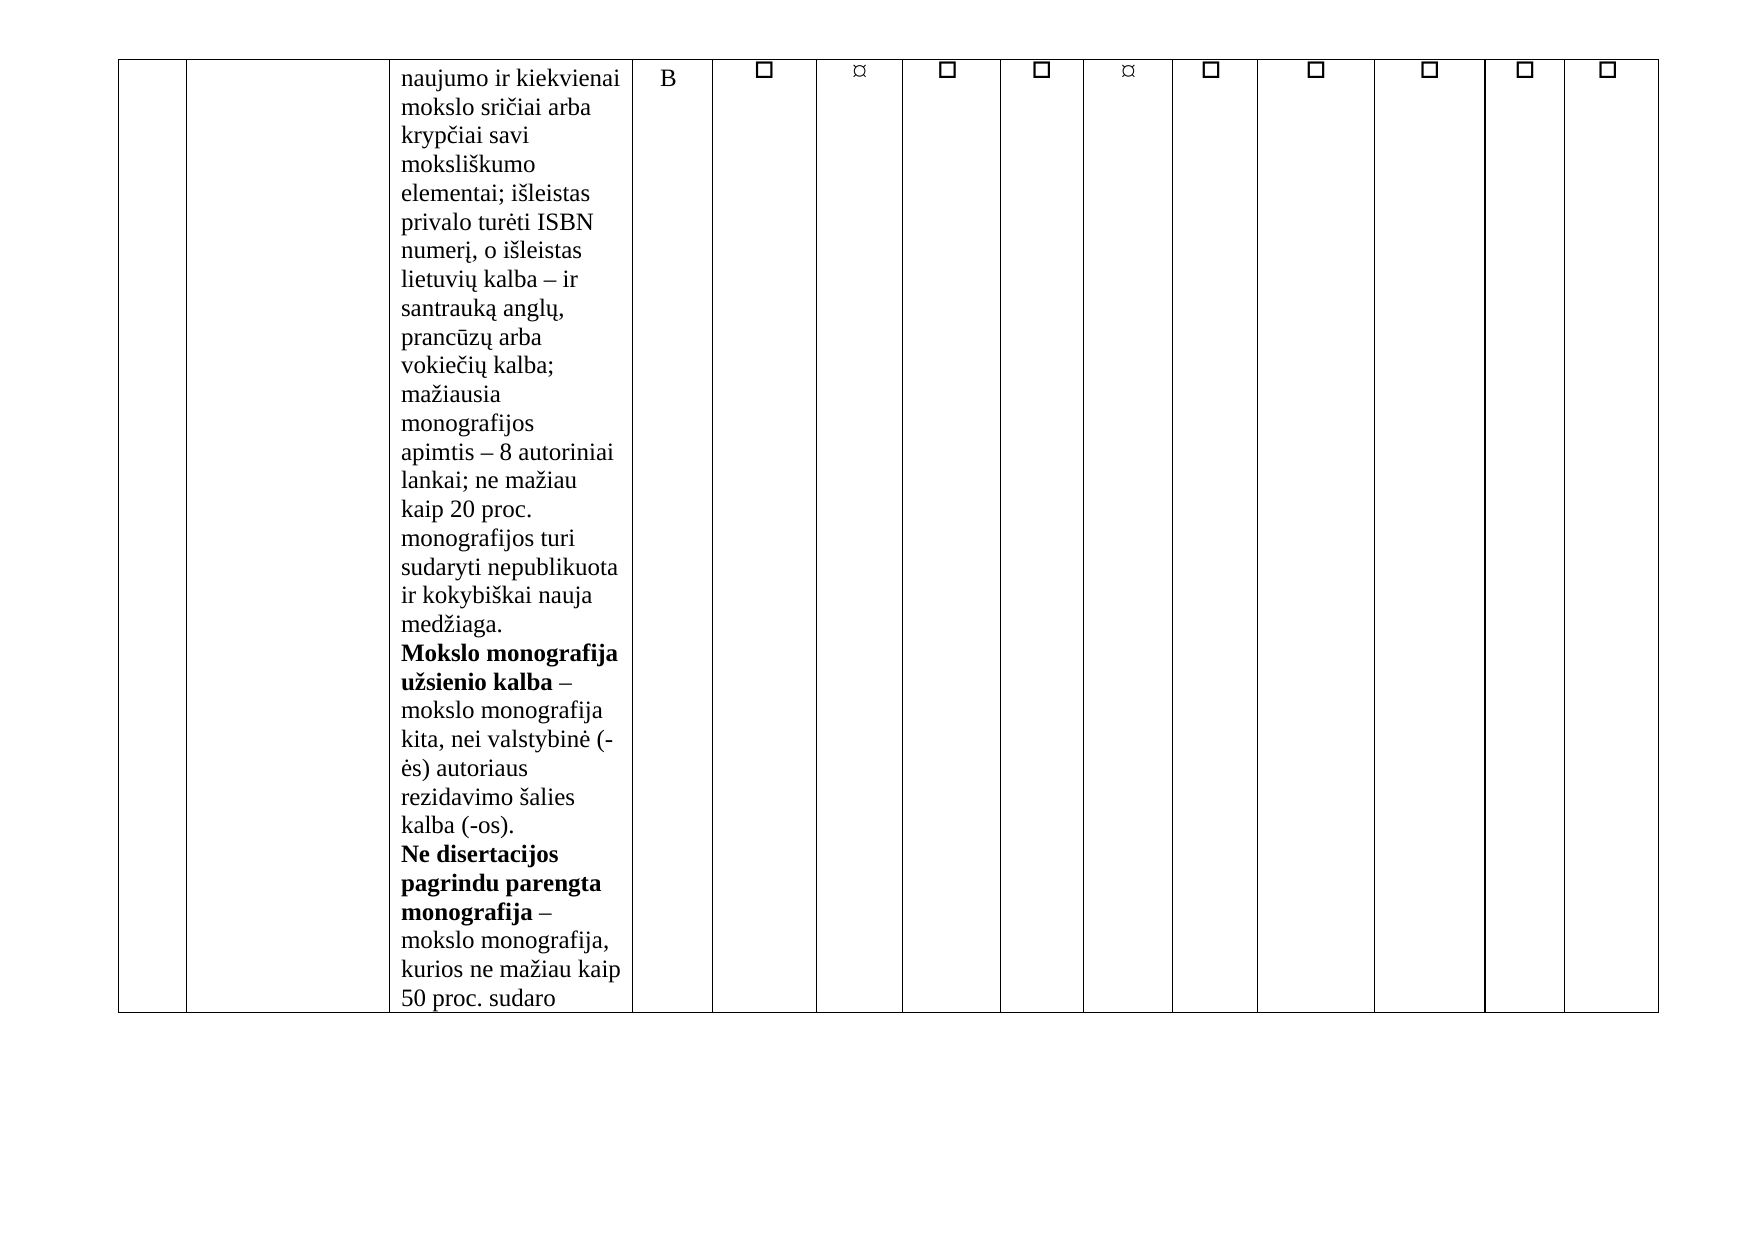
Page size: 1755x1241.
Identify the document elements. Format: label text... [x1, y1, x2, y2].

table_cell  [713, 60, 816, 1012]
table_cell  [817, 60, 902, 1012]
table_cell  [1001, 60, 1083, 1012]
table_cell  [1258, 60, 1374, 1012]
table_cell [187, 60, 389, 1012]
table_cell naujumo ir kiekvienai mokslo sričiai arba krypčiai savi moksliškumo elementai; išleistas privalo turėti ISBN numerį, o išleistas lietuvių kalba – ir santrauką anglų, prancūzų arba vokiečių kalba; mažiausia monografijos apimtis – 8 autoriniai lankai; ne mažiau kaip 20 proc. monografijos turi sudaryti nepublikuota ir kokybiškai nauja medžiaga. Mokslo monografija užsienio kalba – mokslo monografija kita, nei valstybinė (-ės) autoriaus rezidavimo šalies kalba (-os). Ne disertacijos pagrindu parengta monografija – mokslo monografija, kurios ne mažiau kaip 50 proc. sudaro [390, 60, 632, 1012]
table_cell B [633, 60, 712, 1012]
table_cell [119, 60, 186, 1012]
table_cell  [1486, 60, 1564, 1012]
table_cell  [1375, 60, 1484, 1012]
table_cell  [903, 60, 1000, 1012]
table_cell  [1084, 60, 1172, 1012]
table_cell  [1173, 60, 1257, 1012]
table_cell  [1565, 60, 1658, 1012]
